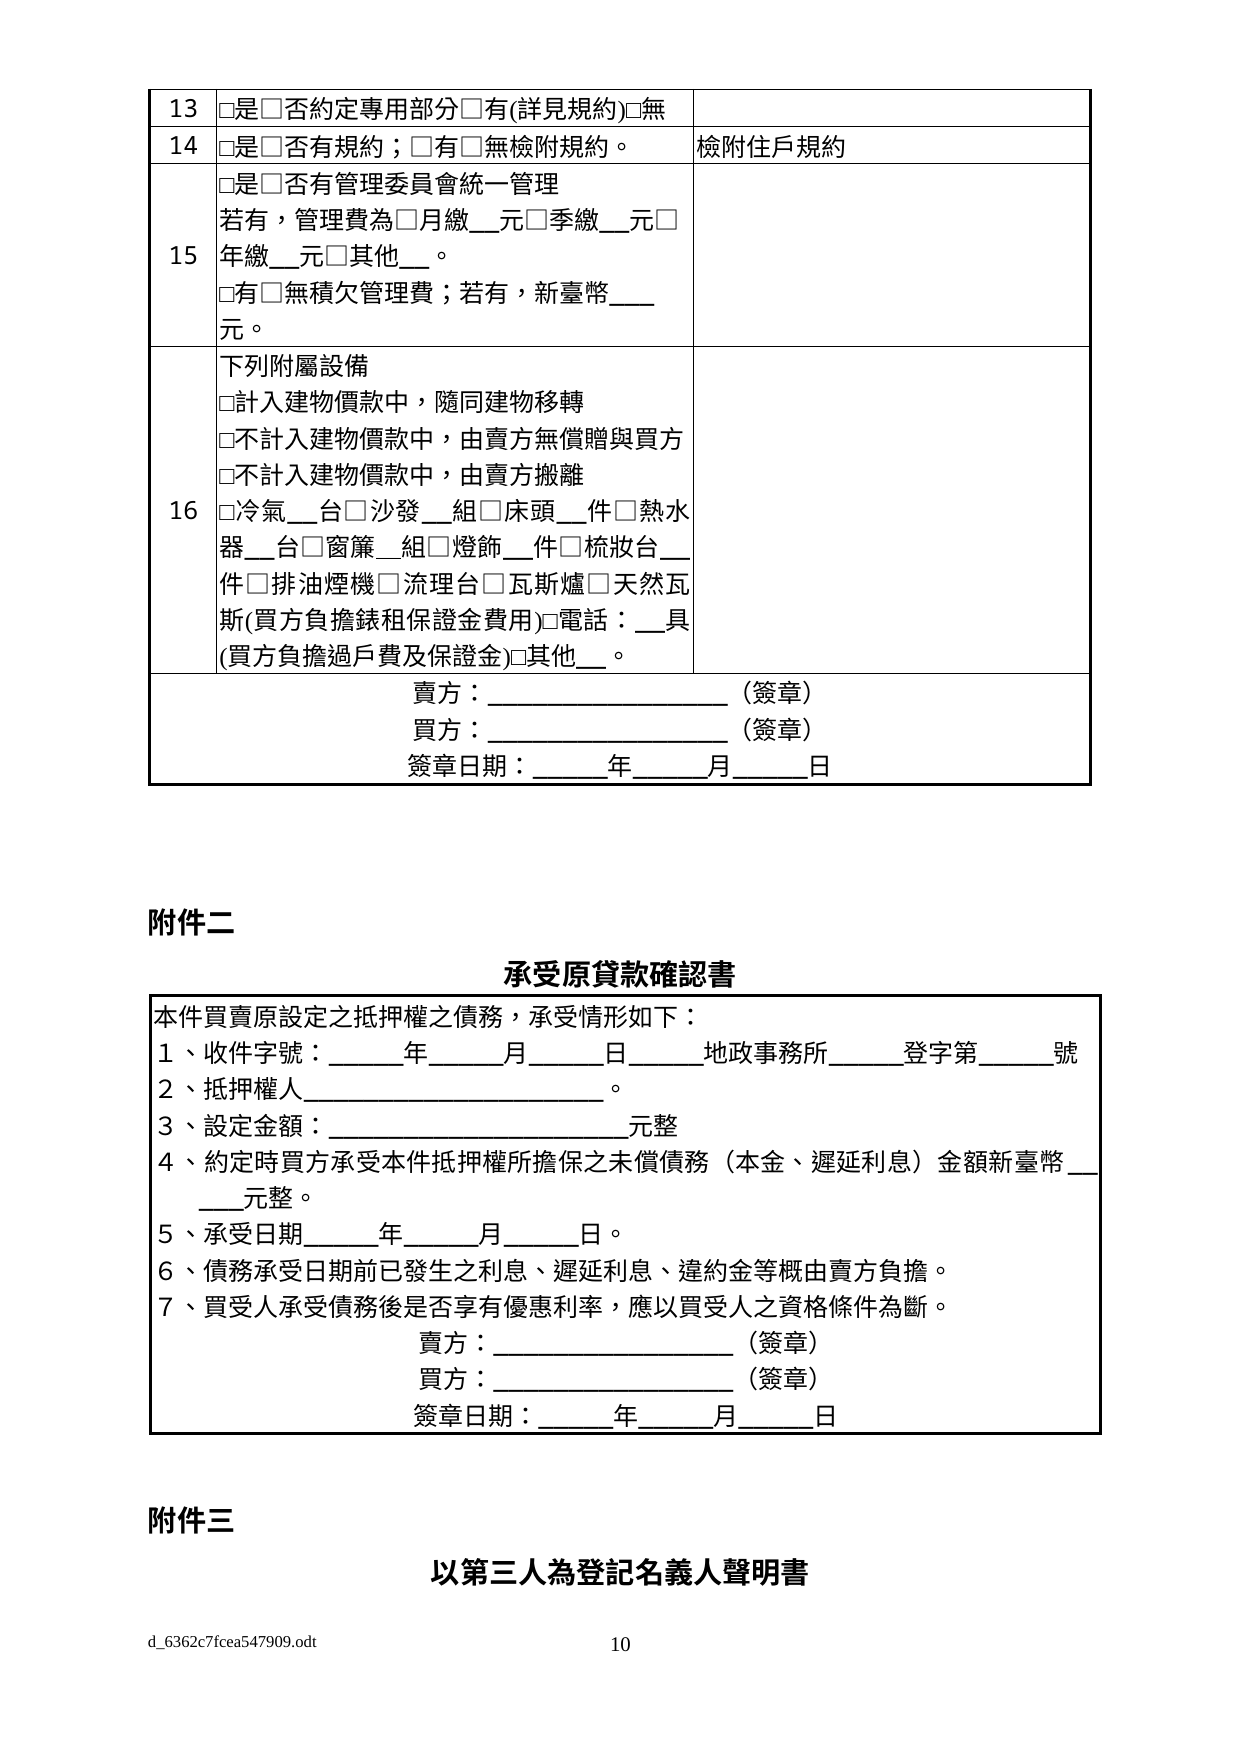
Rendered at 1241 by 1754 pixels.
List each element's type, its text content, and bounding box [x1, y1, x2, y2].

table_cell [694, 164, 1089, 346]
table_cell [694, 347, 1089, 673]
table_cell [694, 90, 1089, 126]
table_cell 賣方：________________（簽章） 買方：________________（簽章） 簽章日期：_____年_____月_____日 [151, 674, 1089, 783]
table_cell 下列附屬設備 □計入建物價款中，隨同建物移轉 □不計入建物價款中，由賣方無償贈與買方 □不計入建物價款中，由賣方搬離 □冷氣__台□沙發__組□床頭__件□熱水器__台□窗簾＿組□燈飾__件□梳妝台__件□排油煙機□流理台□瓦斯爐□天然瓦斯(買方負擔錶租保證金費用)□電話：__具(買方負擔過戶費及保證金)□其他__。 [217, 347, 693, 673]
text 以第三人為登記名義人聲明書 [148, 1539, 1092, 1592]
table_cell □是□否有管理委員會統一管理 若有，管理費為□月繳__元□季繳__元□年繳__元□其他__。 □有□無積欠管理費；若有，新臺幣___元。 [217, 164, 693, 346]
table_cell 15 [151, 164, 216, 346]
table_cell 檢附住戶規約 [694, 127, 1089, 163]
table_cell □是□否約定專用部分□有(詳見規約)□無 [217, 90, 693, 126]
table_cell □是□否有規約；□有□無檢附規約。 [217, 127, 693, 163]
text 附件三 [148, 1487, 1092, 1539]
text 承受原貸款確認書 [148, 942, 1092, 994]
table_cell 16 [151, 347, 216, 673]
table_header 本件買賣原設定之抵押權之債務，承受情形如下： １、收件字號：_____年_____月_____日_____地政事務所_____登字第_____號 ２、抵押權人____________________。 ３、設定金額：____________________元整 ４、約定時買方承受本件抵押權所擔保之未償債務（本金、遲延利息）金額新臺幣_____元整。 ５、承受日期_____年_____月_____日。 ６、債務承受日期前已發生之利息、遲延利息、違約金等概由賣方負擔。 ７、買受人承受債務後是否享有優惠利率，應以買受人之資格條件為斷。 賣方：________________（簽章） 買方：________________（簽章） 簽章日期：_____年_____月_____日 [152, 997, 1099, 1432]
table_cell 14 [151, 127, 216, 163]
table_cell 13 [151, 90, 216, 126]
text 附件二 [148, 890, 1092, 942]
